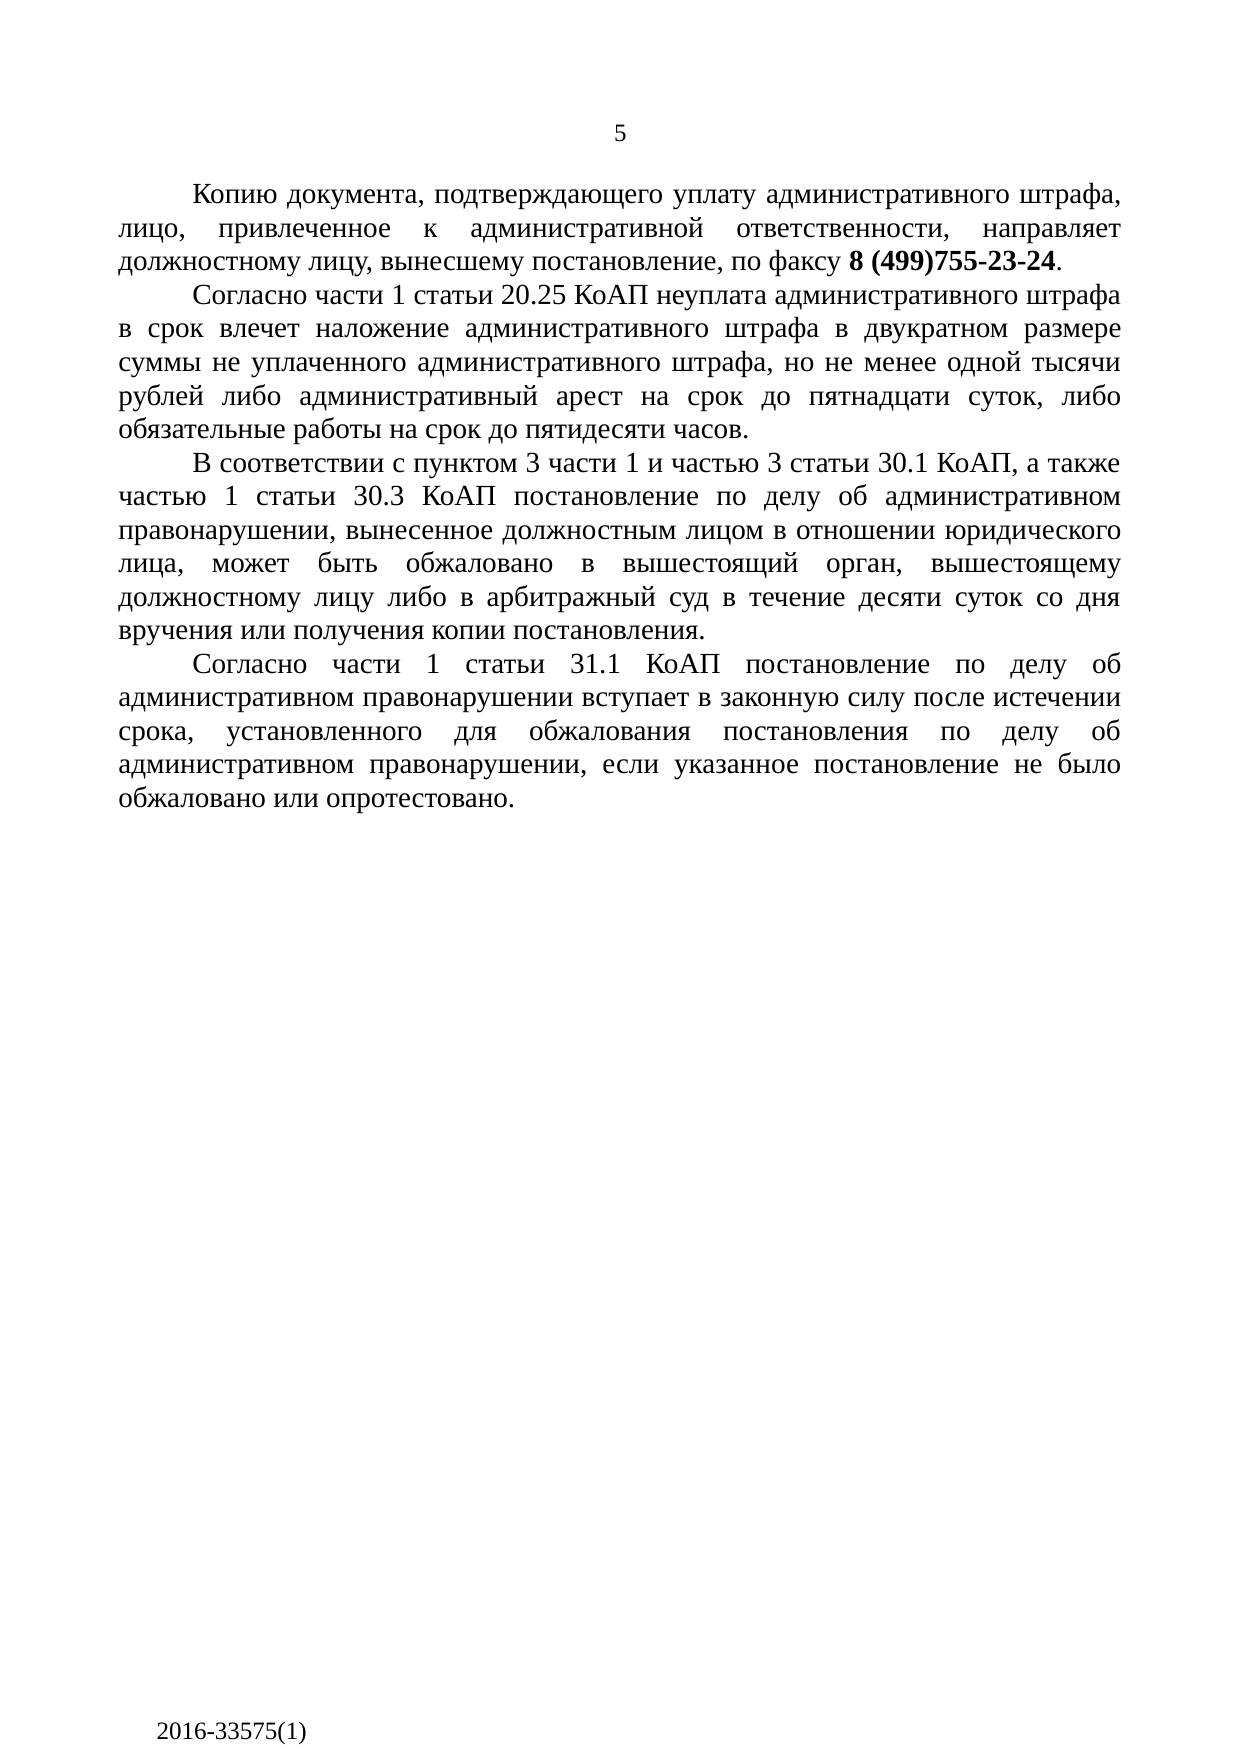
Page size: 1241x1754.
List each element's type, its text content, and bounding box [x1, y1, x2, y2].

text Копию документа, подтверждающего уплату административного штрафа, лицо, привлеченное к административной ответственности, направляет должностному лицу, вынесшему постановление, по факсу 8 (499)755-23-24. [118, 176, 1122, 277]
text Согласно части 1 статьи 31.1 КоАП постановление по делу об административном правонарушении вступает в законную силу после истечении срока, установленного для обжалования постановления по делу об административном правонарушении, если указанное постановление не было обжаловано или опротестовано. [118, 646, 1122, 814]
text Согласно части 1 статьи 20.25 КоАП неуплата административного штрафа в срок влечет наложение административного штрафа в двукратном размере суммы не уплаченного административного штрафа, но не менее одной тысячи рублей либо административный арест на срок до пятнадцати суток, либо обязательные работы на срок до пятидесяти часов. [118, 277, 1122, 445]
text В соответствии с пунктом 3 части 1 и частью 3 статьи 30.1 КоАП, а также частью 1 статьи 30.3 КоАП постановление по делу об административном правонарушении, вынесенное должностным лицом в отношении юридического лица, может быть обжаловано в вышестоящий орган, вышестоящему должностному лицу либо в арбитражный суд в течение десяти суток со дня вручения или получения копии постановления. [118, 445, 1122, 646]
